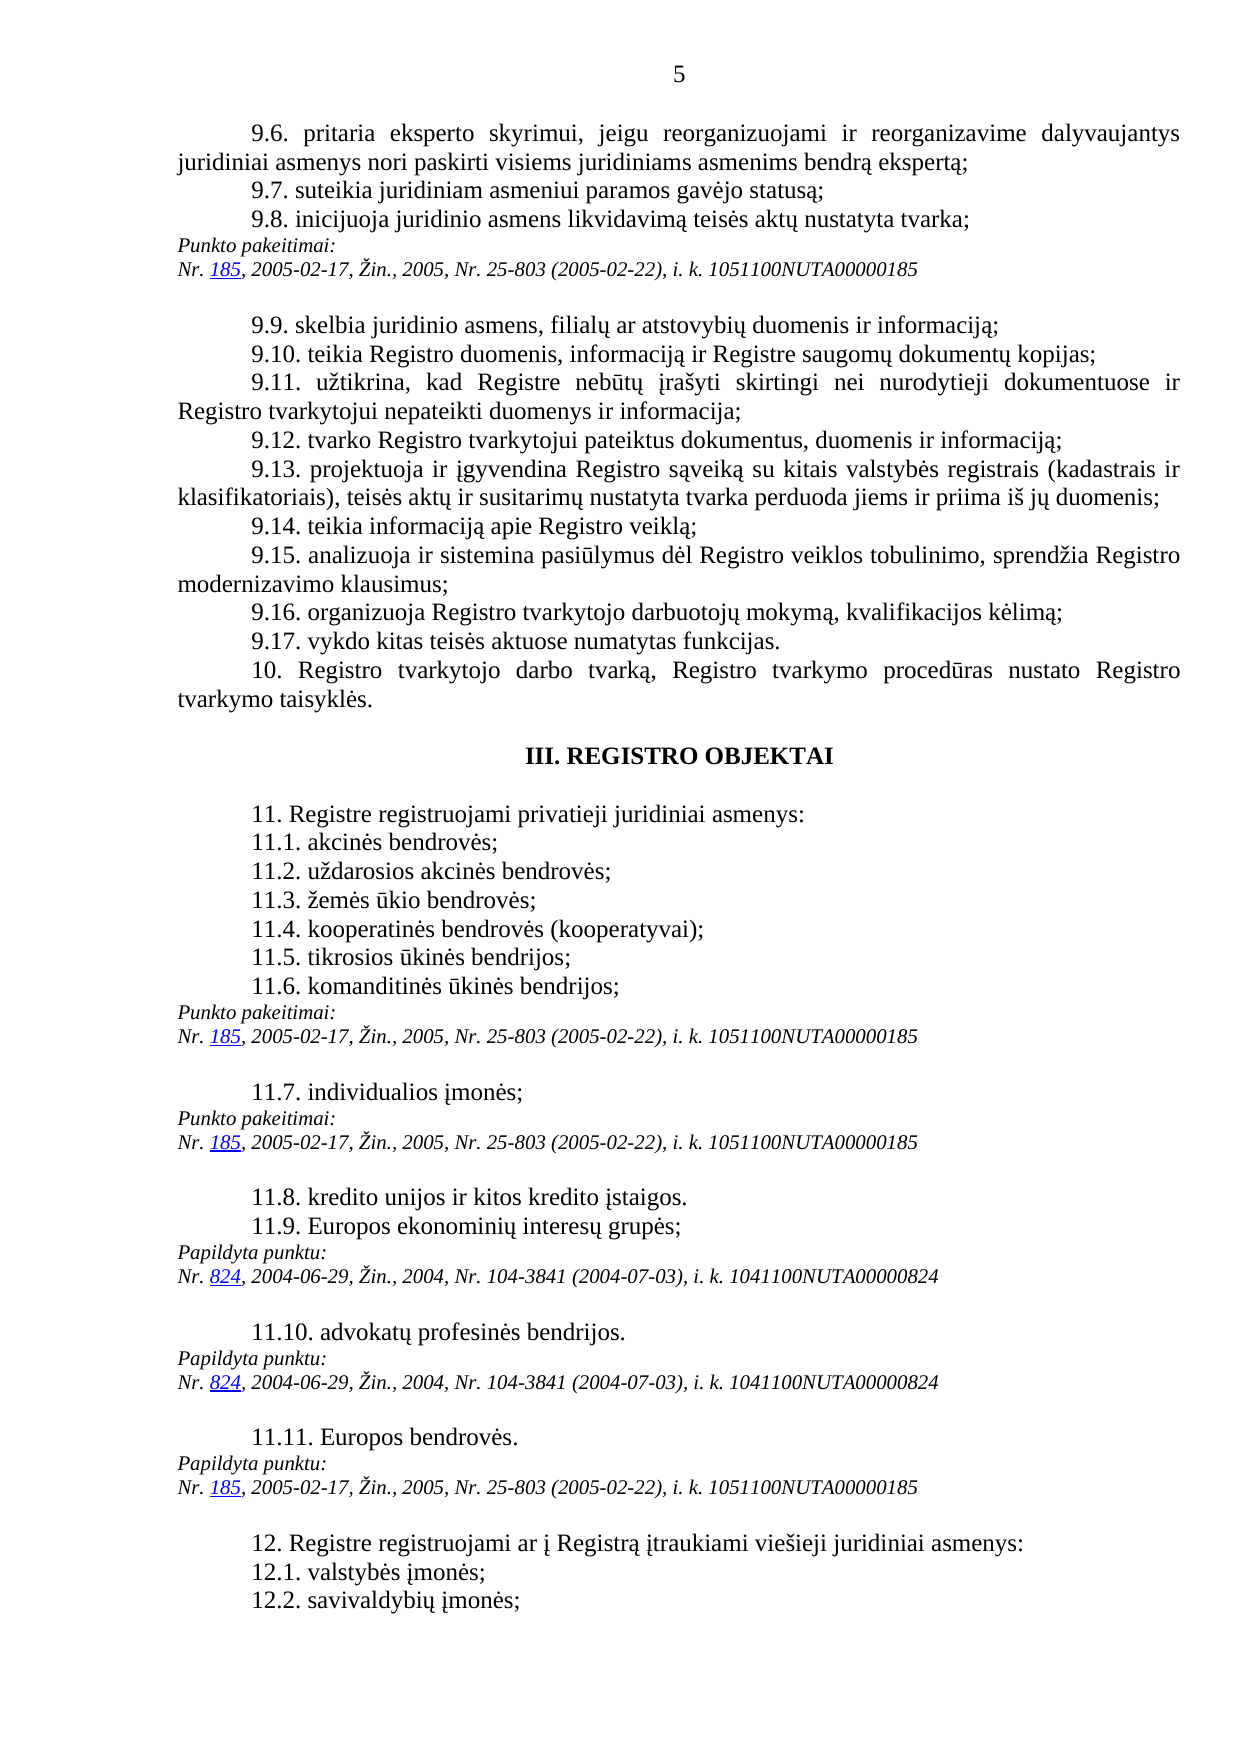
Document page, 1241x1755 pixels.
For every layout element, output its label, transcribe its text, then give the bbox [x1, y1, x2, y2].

text 11.8. kredito unijos ir kitos kredito įstaigos. [177, 1182, 1181, 1211]
text Punkto pakeitimai: [177, 1106, 1181, 1130]
text Nr. 824, 2004-06-29, Žin., 2004, Nr. 104-3841 (2004-07-03), i. k. 1041100NUTA00000824 [177, 1264, 1181, 1288]
text Papildyta punktu: [177, 1346, 1181, 1370]
text 11.3. žemės ūkio bendrovės; [177, 885, 1181, 914]
text 11. Registre registruojami privatieji juridiniai asmenys: [177, 799, 1181, 827]
text 11.10. advokatų profesinės bendrijos. [177, 1317, 1181, 1346]
text 11.6. komanditinės ūkinės bendrijos; [177, 971, 1181, 1000]
text 12.1. valstybės įmonės; [177, 1557, 1181, 1586]
text Nr. 185, 2005-02-17, Žin., 2005, Nr. 25-803 (2005-02-22), i. k. 1051100NUTA00000185 [177, 1024, 1181, 1048]
text 11.11. Europos bendrovės. [177, 1422, 1181, 1451]
text 9.17. vykdo kitas teisės aktuose numatytas funkcijas. [177, 626, 1181, 655]
text 9.7. suteikia juridiniam asmeniui paramos gavėjo statusą; [177, 176, 1181, 204]
text 11.1. akcinės bendrovės; [177, 827, 1181, 856]
text 9.13. projektuoja ir įgyvendina Registro sąveiką su kitais valstybės registrais (kadastrais ir klasifikatoriais), teisės aktų ir susitarimų nustatyta tvarka perduoda jiems ir priima iš jų duomenis; [177, 454, 1181, 511]
text 9.8. inicijuoja juridinio asmens likvidavimą teisės aktų nustatyta tvarka; [177, 204, 1181, 233]
text Papildyta punktu: [177, 1451, 1181, 1475]
text 9.14. teikia informaciją apie Registro veiklą; [177, 511, 1181, 540]
text 9.16. organizuoja Registro tvarkytojo darbuotojų mokymą, kvalifikacijos kėlimą; [177, 597, 1181, 626]
text 9.15. analizuoja ir sistemina pasiūlymus dėl Registro veiklos tobulinimo, sprendžia Registro modernizavimo klausimus; [177, 540, 1181, 597]
text Nr. 185, 2005-02-17, Žin., 2005, Nr. 25-803 (2005-02-22), i. k. 1051100NUTA00000185 [177, 257, 1181, 281]
text 9.9. skelbia juridinio asmens, filialų ar atstovybių duomenis ir informaciją; [177, 310, 1181, 339]
text 9.10. teikia Registro duomenis, informaciją ir Registre saugomų dokumentų kopijas; [177, 339, 1181, 367]
text Nr. 824, 2004-06-29, Žin., 2004, Nr. 104-3841 (2004-07-03), i. k. 1041100NUTA00000824 [177, 1370, 1181, 1394]
text Papildyta punktu: [177, 1240, 1181, 1264]
text 11.2. uždarosios akcinės bendrovės; [177, 856, 1181, 885]
text Punkto pakeitimai: [177, 1000, 1181, 1024]
text 12.2. savivaldybių įmonės; [177, 1586, 1181, 1614]
text 9.11. užtikrina, kad Registre nebūtų įrašyti skirtingi nei nurodytieji dokumentuose ir Registro tvarkytojui nepateikti duomenys ir informacija; [177, 367, 1181, 425]
text 9.6. pritaria eksperto skyrimui, jeigu reorganizuojami ir reorganizavime dalyvaujantys juridiniai asmenys nori paskirti visiems juridiniams asmenims bendrą ekspertą; [177, 118, 1181, 176]
text 11.5. tikrosios ūkinės bendrijos; [177, 942, 1181, 971]
text Nr. 185, 2005-02-17, Žin., 2005, Nr. 25-803 (2005-02-22), i. k. 1051100NUTA00000185 [177, 1475, 1181, 1499]
text Punkto pakeitimai: [177, 233, 1181, 257]
text 12. Registre registruojami ar į Registrą įtraukiami viešieji juridiniai asmenys: [177, 1528, 1181, 1557]
text 9.12. tvarko Registro tvarkytojui pateiktus dokumentus, duomenis ir informaciją; [177, 425, 1181, 454]
text III. REGISTRO OBJEKTAI [177, 741, 1181, 770]
text 10. Registro tvarkytojo darbo tvarką, Registro tvarkymo procedūras nustato Registro tvarkymo taisyklės. [177, 655, 1181, 712]
text 11.9. Europos ekonominių interesų grupės; [177, 1211, 1181, 1240]
text Nr. 185, 2005-02-17, Žin., 2005, Nr. 25-803 (2005-02-22), i. k. 1051100NUTA00000185 [177, 1130, 1181, 1154]
text 11.7. individualios įmonės; [177, 1077, 1181, 1106]
text 11.4. kooperatinės bendrovės (kooperatyvai); [177, 914, 1181, 942]
